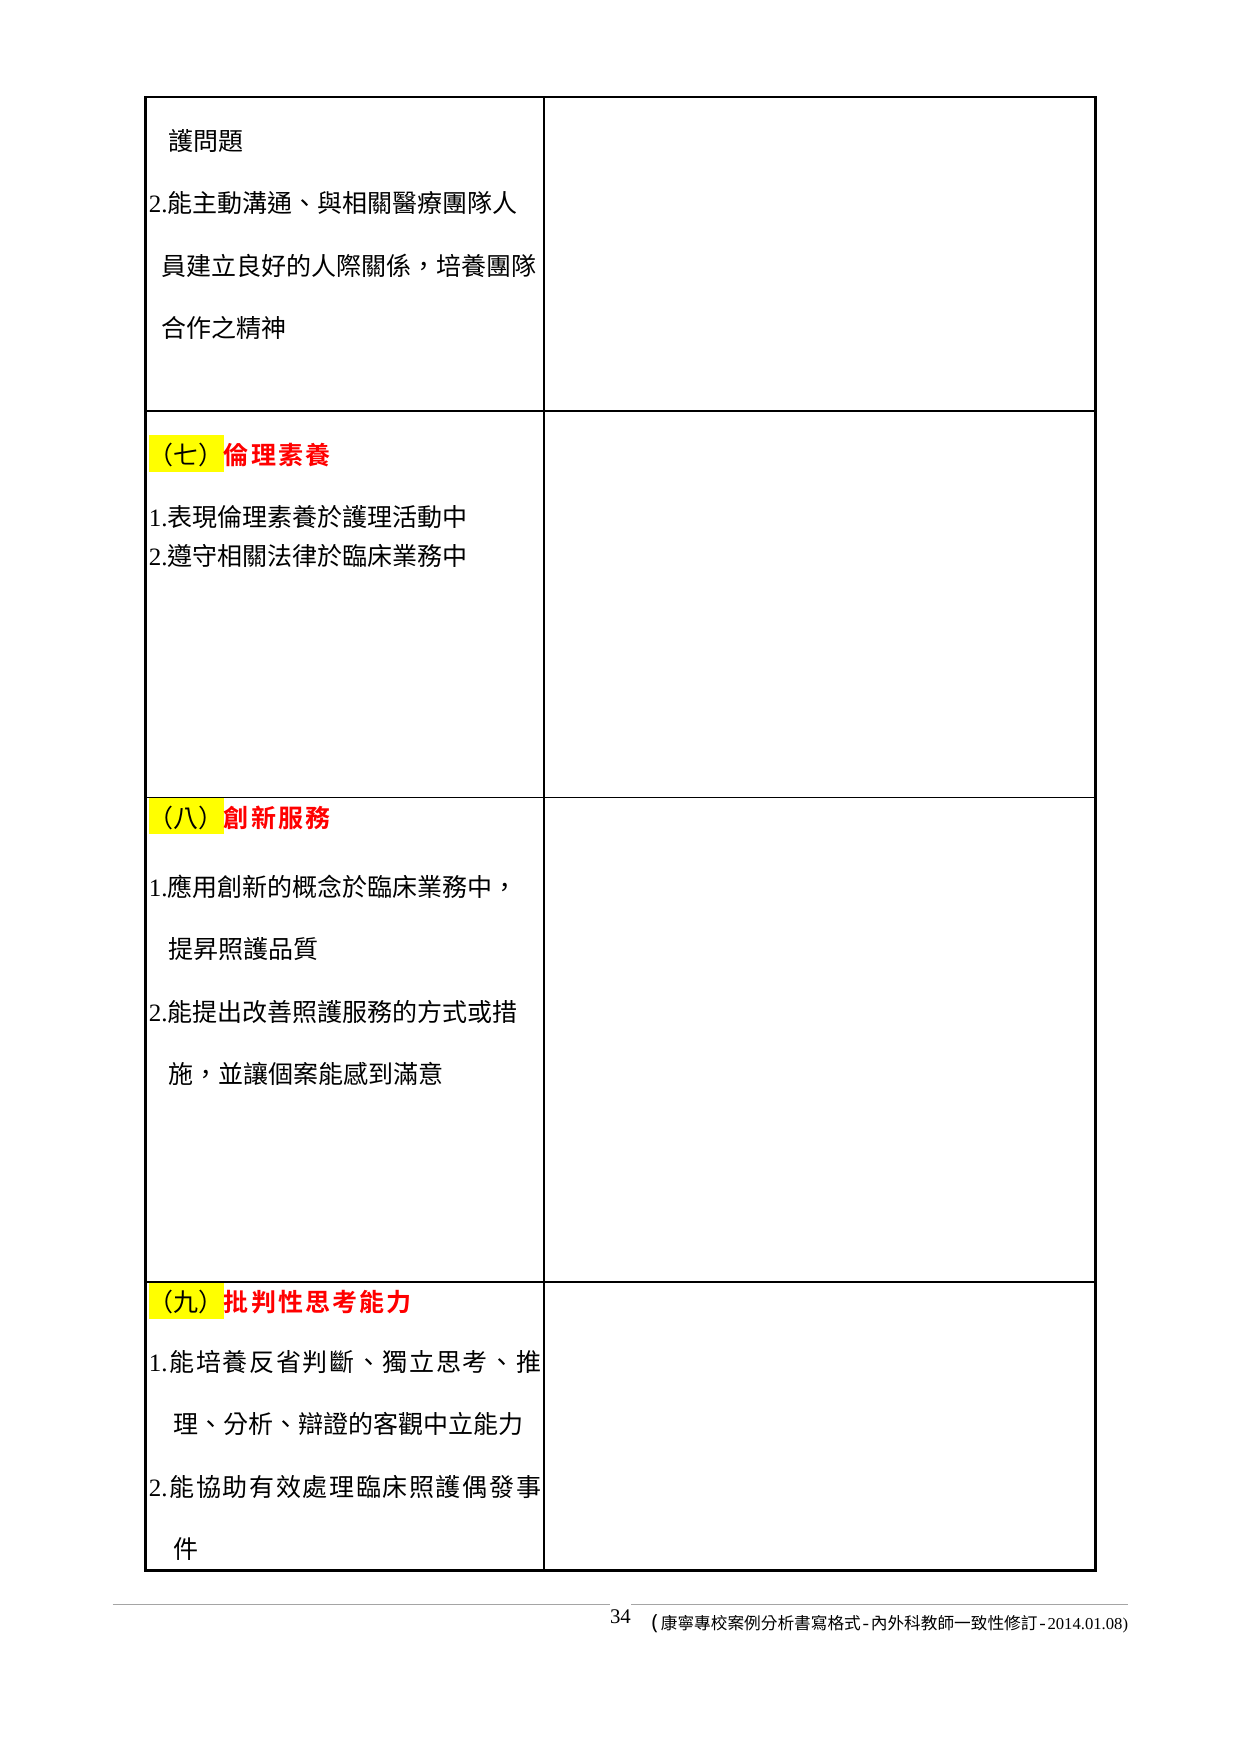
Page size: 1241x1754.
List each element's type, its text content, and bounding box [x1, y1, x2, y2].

table_cell [545, 798, 1094, 1281]
table_cell [545, 98, 1094, 410]
table_cell 護問題 2.能主動溝通、與相關醫療團隊人員建立良好的人際關係，培養團隊合作之精神 [147, 98, 543, 410]
table_cell （八）創新服務 1.應用創新的概念於臨床業務中，提昇照護品質 2.能提出改善照護服務的方式或措施，並讓個案能感到滿意 [147, 798, 543, 1281]
table_cell （七）倫理素養 1.表現倫理素養於護理活動中 2.遵守相關法律於臨床業務中 [147, 412, 543, 797]
table_cell （九）批判性思考能力 1.能培養反省判斷、獨立思考、推理、分析、辯證的客觀中立能力 2.能協助有效處理臨床照護偶發事件 [147, 1283, 543, 1569]
table_cell [545, 1283, 1094, 1569]
table_cell [545, 412, 1094, 797]
